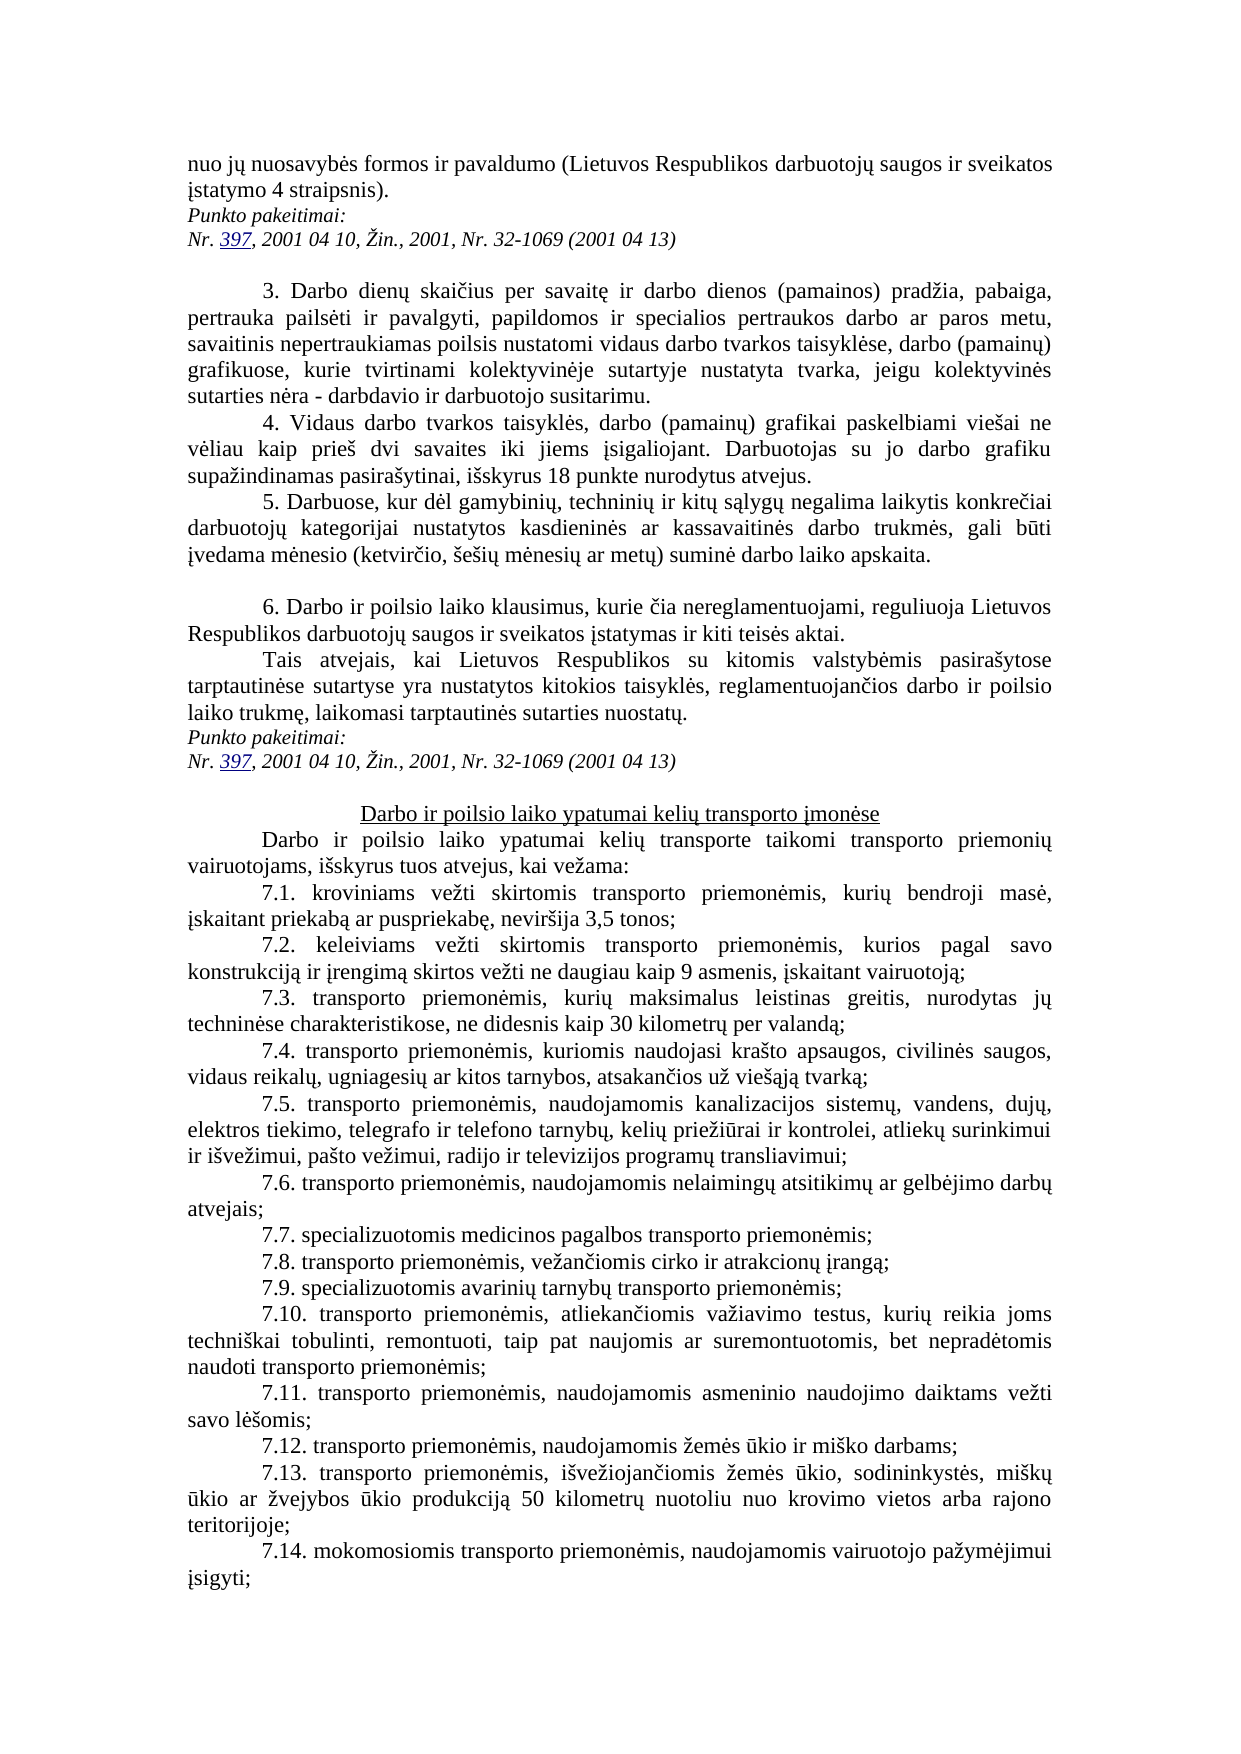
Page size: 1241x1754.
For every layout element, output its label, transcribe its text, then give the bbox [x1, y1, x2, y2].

text 7.13. transporto priemonėmis, išvežiojančiomis žemės ūkio, sodininkystės, miškų ūkio ar žvejybos ūkio produkciją 50 kilometrų nuotoliu nuo krovimo vietos arba rajono teritorijoje; [187, 1458, 1053, 1538]
text nuo jų nuosavybės formos ir pavaldumo (Lietuvos Respublikos darbuotojų saugos ir sveikatos įstatymo 4 straipsnis). [187, 150, 1053, 203]
text 7.8. transporto priemonėmis, vežančiomis cirko ir atrakcionų įrangą; [187, 1248, 1053, 1274]
text 7.2. keleiviams vežti skirtomis transporto priemonėmis, kurios pagal savo konstrukciją ir įrengimą skirtos vežti ne daugiau kaip 9 asmenis, įskaitant vairuotoją; [187, 931, 1053, 984]
text 7.5. transporto priemonėmis, naudojamomis kanalizacijos sistemų, vandens, dujų, elektros tiekimo, telegrafo ir telefono tarnybų, kelių priežiūrai ir kontrolei, atliekų surinkimui ir išvežimui, pašto vežimui, radijo ir televizijos programų transliavimui; [187, 1089, 1053, 1169]
text Punkto pakeitimai: [187, 203, 1053, 227]
text 7.4. transporto priemonėmis, kuriomis naudojasi krašto apsaugos, civilinės saugos, vidaus reikalų, ugniagesių ar kitos tarnybos, atsakančios už viešąją tvarką; [187, 1037, 1053, 1089]
text 7.11. transporto priemonėmis, naudojamomis asmeninio naudojimo daiktams vežti savo lėšomis; [187, 1379, 1053, 1432]
text 7.6. transporto priemonėmis, naudojamomis nelaimingų atsitikimų ar gelbėjimo darbų atvejais; [187, 1169, 1053, 1221]
text 7.7. specializuotomis medicinos pagalbos transporto priemonėmis; [187, 1221, 1053, 1248]
text 7.1. kroviniams vežti skirtomis transporto priemonėmis, kurių bendroji masė, įskaitant priekabą ar puspriekabę, neviršija 3,5 tonos; [187, 879, 1053, 931]
text Darbo ir poilsio laiko ypatumai kelių transporto įmonėse [187, 800, 1053, 826]
text Darbo ir poilsio laiko ypatumai kelių transporte taikomi transporto priemonių vairuotojams, išskyrus tuos atvejus, kai vežama: [187, 826, 1053, 879]
text Nr. 397, 2001 04 10, Žin., 2001, Nr. 32-1069 (2001 04 13) [187, 749, 1053, 773]
text Punkto pakeitimai: [187, 725, 1053, 749]
text Nr. 397, 2001 04 10, Žin., 2001, Nr. 32-1069 (2001 04 13) [187, 227, 1053, 251]
text 7.9. specializuotomis avarinių tarnybų transporto priemonėmis; [187, 1274, 1053, 1300]
text 4. Vidaus darbo tvarkos taisyklės, darbo (pamainų) grafikai paskelbiami viešai ne vėliau kaip prieš dvi savaites iki jiems įsigaliojant. Darbuotojas su jo darbo grafiku supažindinamas pasirašytinai, išskyrus 18 punkte nurodytus atvejus. [187, 409, 1053, 488]
text 7.12. transporto priemonėmis, naudojamomis žemės ūkio ir miško darbams; [187, 1432, 1053, 1458]
text 7.3. transporto priemonėmis, kurių maksimalus leistinas greitis, nurodytas jų techninėse charakteristikose, ne didesnis kaip 30 kilometrų per valandą; [187, 984, 1053, 1037]
text 7.10. transporto priemonėmis, atliekančiomis važiavimo testus, kurių reikia joms techniškai tobulinti, remontuoti, taip pat naujomis ar suremontuotomis, bet nepradėtomis naudoti transporto priemonėmis; [187, 1300, 1053, 1379]
text 3. Darbo dienų skaičius per savaitę ir darbo dienos (pamainos) pradžia, pabaiga, pertrauka pailsėti ir pavalgyti, papildomos ir specialios pertraukos darbo ar paros metu, savaitinis nepertraukiamas poilsis nustatomi vidaus darbo tvarkos taisyklėse, darbo (pamainų) grafikuose, kurie tvirtinami kolektyvinėje sutartyje nustatyta tvarka, jeigu kolektyvinės sutarties nėra - darbdavio ir darbuotojo susitarimu. [187, 277, 1053, 409]
text 5. Darbuose, kur dėl gamybinių, techninių ir kitų sąlygų negalima laikytis konkrečiai darbuotojų kategorijai nustatytos kasdieninės ar kassavaitinės darbo trukmės, gali būti įvedama mėnesio (ketvirčio, šešių mėnesių ar metų) suminė darbo laiko apskaita. [187, 488, 1053, 567]
text Tais atvejais, kai Lietuvos Respublikos su kitomis valstybėmis pasirašytose tarptautinėse sutartyse yra nustatytos kitokios taisyklės, reglamentuojančios darbo ir poilsio laiko trukmę, laikomasi tarptautinės sutarties nuostatų. [187, 646, 1053, 725]
text 6. Darbo ir poilsio laiko klausimus, kurie čia nereglamentuojami, reguliuoja Lietuvos Respublikos darbuotojų saugos ir sveikatos įstatymas ir kiti teisės aktai. [187, 593, 1053, 646]
text 7.14. mokomosiomis transporto priemonėmis, naudojamomis vairuotojo pažymėjimui įsigyti; [187, 1538, 1053, 1590]
